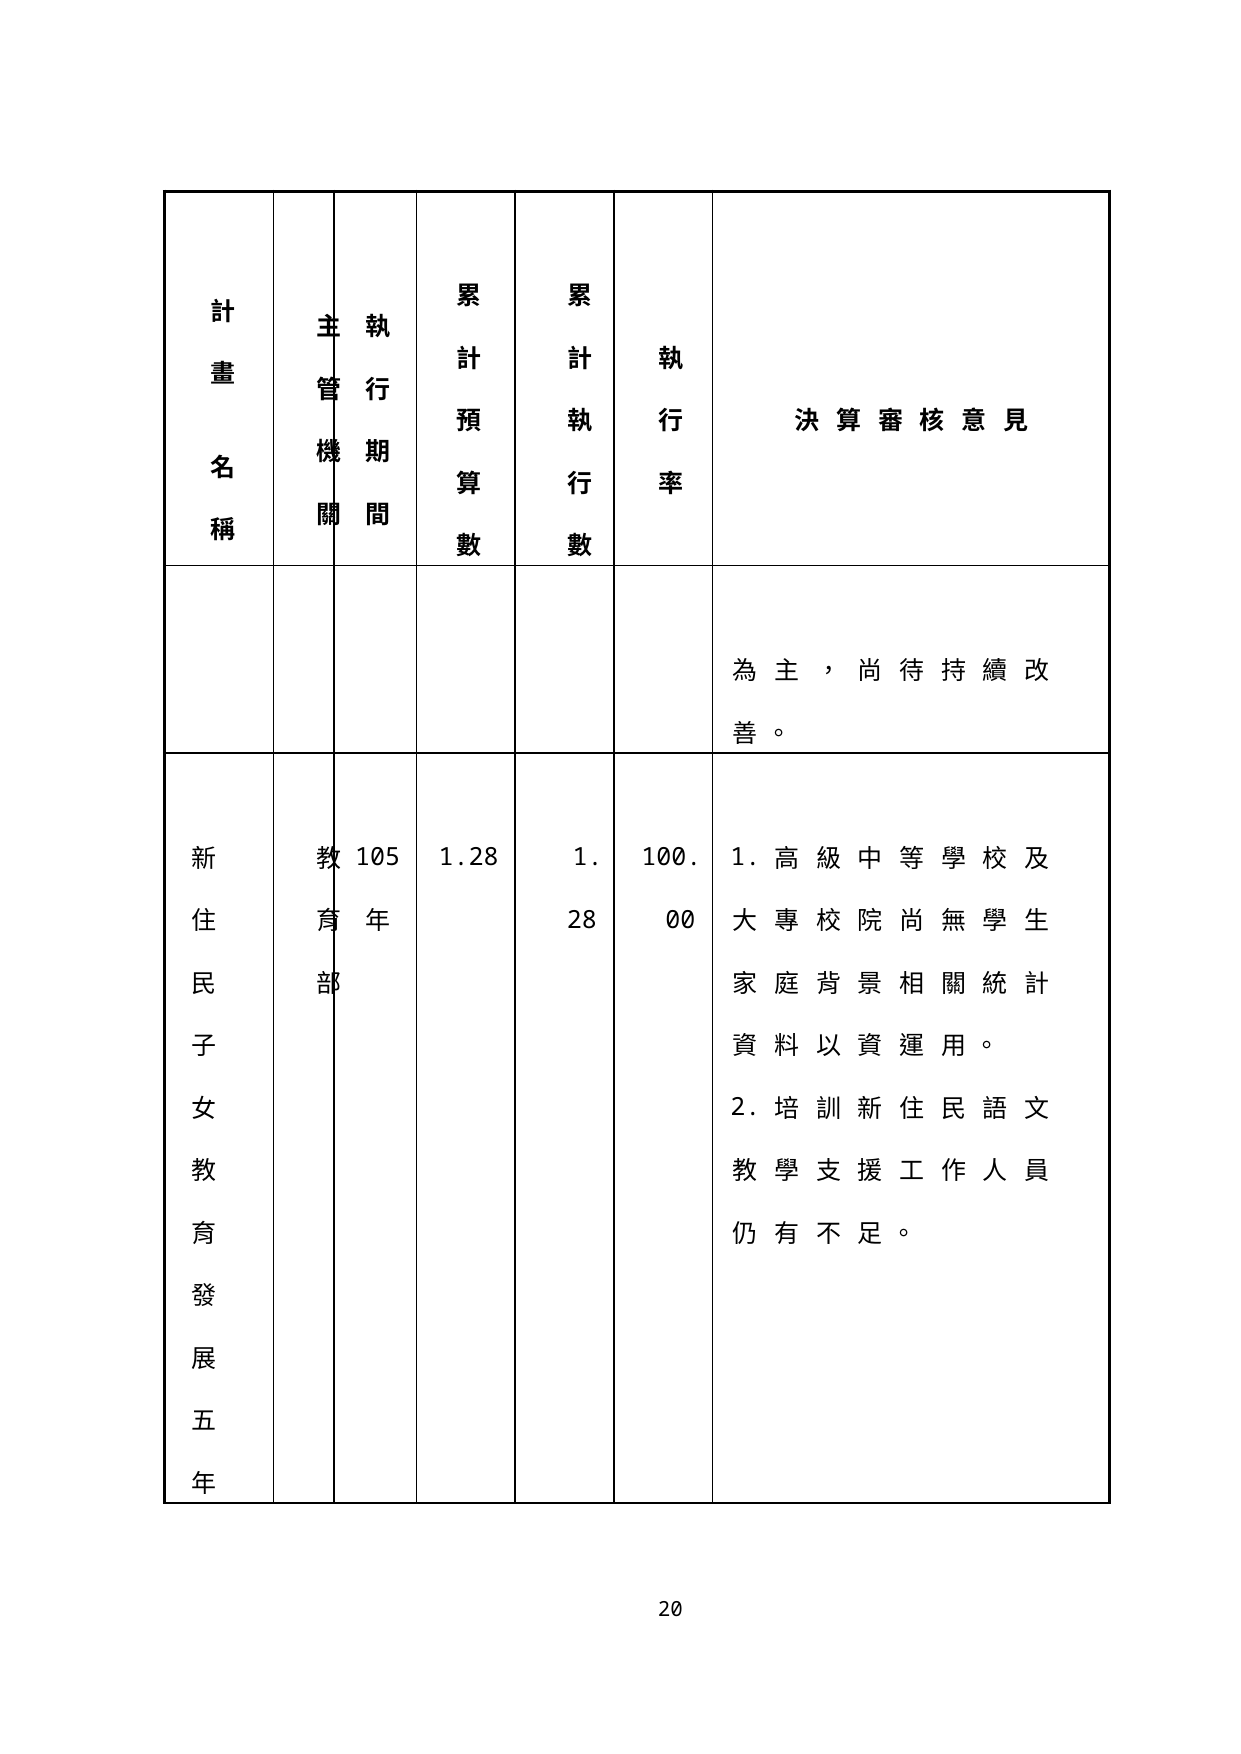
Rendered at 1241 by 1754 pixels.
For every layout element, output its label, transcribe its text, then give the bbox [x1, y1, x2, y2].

table_cell [166, 566, 273, 752]
table_header 執行率 [615, 193, 712, 564]
table_header 決算審核意見 [713, 193, 1108, 564]
table_cell 1.高級中等學校及大專校院尚無學生家庭背景相關統計資料以資運用。 2.培訓新住民語文教學支援工作人員仍有不足。 [713, 754, 1108, 1502]
table_cell 為主，尚待持續改善。 [713, 566, 1108, 752]
table_cell 105年 [335, 754, 416, 1502]
table_cell [417, 566, 514, 752]
table_header 累計執行數 [516, 193, 613, 564]
table_header 主管機關 [274, 193, 333, 564]
table_cell 100.00 [615, 754, 712, 1502]
table_cell [615, 566, 712, 752]
table_header 累計預算數 [417, 193, 514, 564]
table_cell 102年- 105年 [335, 566, 416, 752]
table_cell 1.28 [516, 754, 613, 1502]
table_cell 教育部 [274, 754, 333, 1502]
table_cell 新住民子女教育發展五年 [166, 754, 273, 1502]
table_cell [516, 566, 613, 752]
table_cell 教育部 [274, 566, 333, 752]
table_header 執行期間 [335, 193, 416, 564]
table_header 計畫 名稱 [166, 193, 273, 564]
table_cell 1.28 [417, 754, 514, 1502]
